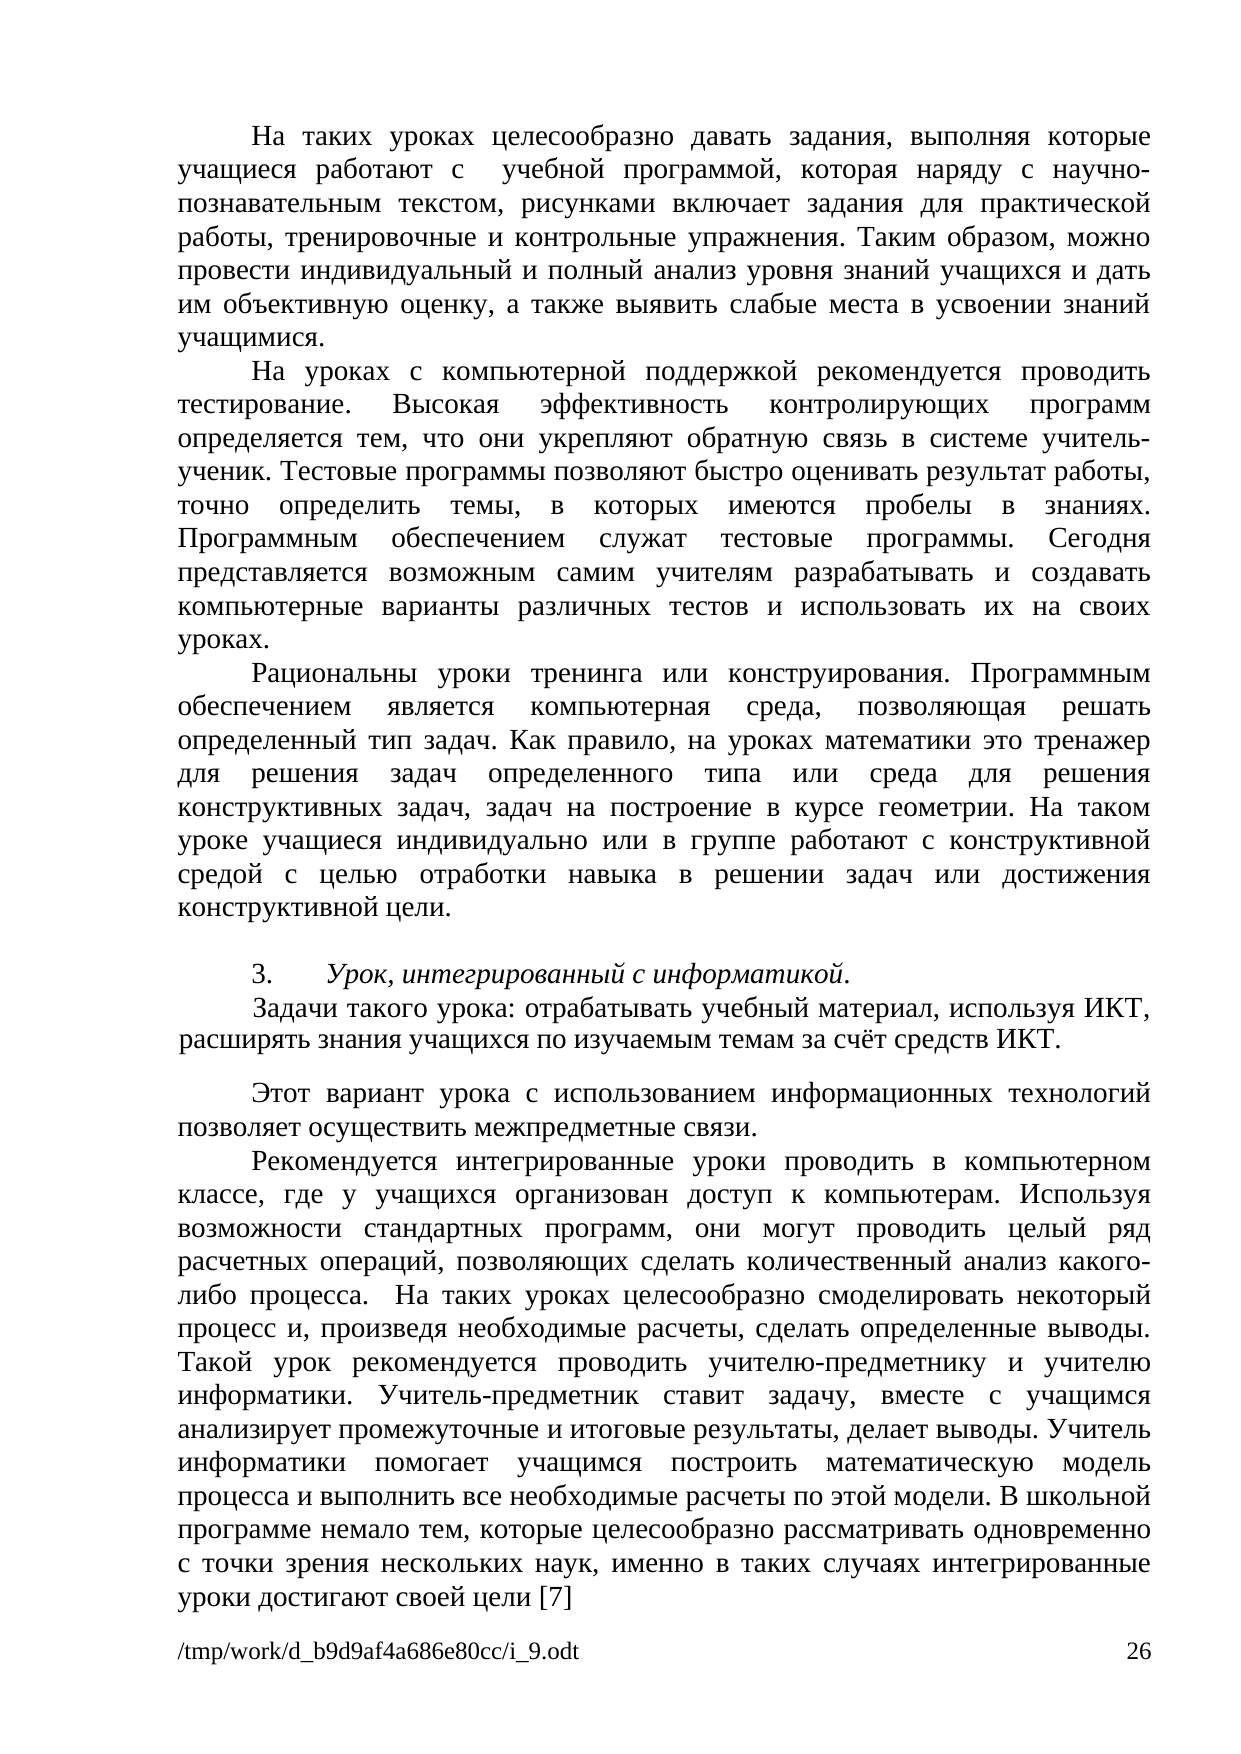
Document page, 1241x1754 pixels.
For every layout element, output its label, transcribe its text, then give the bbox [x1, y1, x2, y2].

text Задачи такого урока: отрабатывать учебный материал, используя ИКТ, расширять знания учащихся по изучаемым темам за счёт средств ИКТ. [179, 993, 1150, 1055]
text 3. Урок, интегрированный с информатикой. [177, 957, 1152, 990]
text Рекомендуется интегрированные уроки проводить в компьютерном классе, где у учащихся организован доступ к компьютерам. Используя возможности стандартных программ, они могут проводить целый ряд расчетных операций, позволяющих сделать количественный анализ какого-либо процесса. На таких уроках целесообразно смоделировать некоторый процесс и, произведя необходимые расчеты, сделать определенные выводы. Такой урок рекомендуется проводить учителю-предметнику и учителю информатики. Учитель-предметник ставит задачу, вместе с учащимся анализирует промежуточные и итоговые результаты, делает выводы. Учитель информатики помогает учащимся построить математическую модель процесса и выполнить все необходимые расчеты по этой модели. В школьной программе немало тем, которые целесообразно рассматривать одновременно с точки зрения нескольких наук, именно в таких случаях интегрированные уроки достигают своей цели [7] [177, 1143, 1152, 1612]
text Этот вариант урока с использованием информационных технологий позволяет осуществить межпредметные связи. [177, 1076, 1152, 1143]
text На таких уроках целесообразно давать задания, выполняя которые учащиеся работают с учебной программой, которая наряду с научно-познавательным текстом, рисунками включает задания для практической работы, тренировочные и контрольные упражнения. Таким образом, можно провести индивидуальный и полный анализ уровня знаний учащихся и дать им объективную оценку, а также выявить слабые места в усвоении знаний учащимися. [177, 118, 1152, 353]
text На уроках с компьютерной поддержкой рекомендуется проводить тестирование. Высокая эффективность контролирующих программ определяется тем, что они укрепляют обратную связь в системе учитель-ученик. Тестовые программы позволяют быстро оценивать результат работы, точно определить темы, в которых имеются пробелы в знаниях. Программным обеспечением служат тестовые программы. Сегодня представляется возможным самим учителям разрабатывать и создавать компьютерные варианты различных тестов и использовать их на своих уроках. [177, 353, 1152, 655]
text Рациональны уроки тренинга или конструирования. Программным обеспечением является компьютерная среда, позволяющая решать определенный тип задач. Как правило, на уроках математики это тренажер для решения задач определенного типа или среда для решения конструктивных задач, задач на построение в курсе геометрии. На таком уроке учащиеся индивидуально или в группе работают с конструктивной средой с целью отработки навыка в решении задач или достижения конструктивной цели. [177, 655, 1152, 923]
